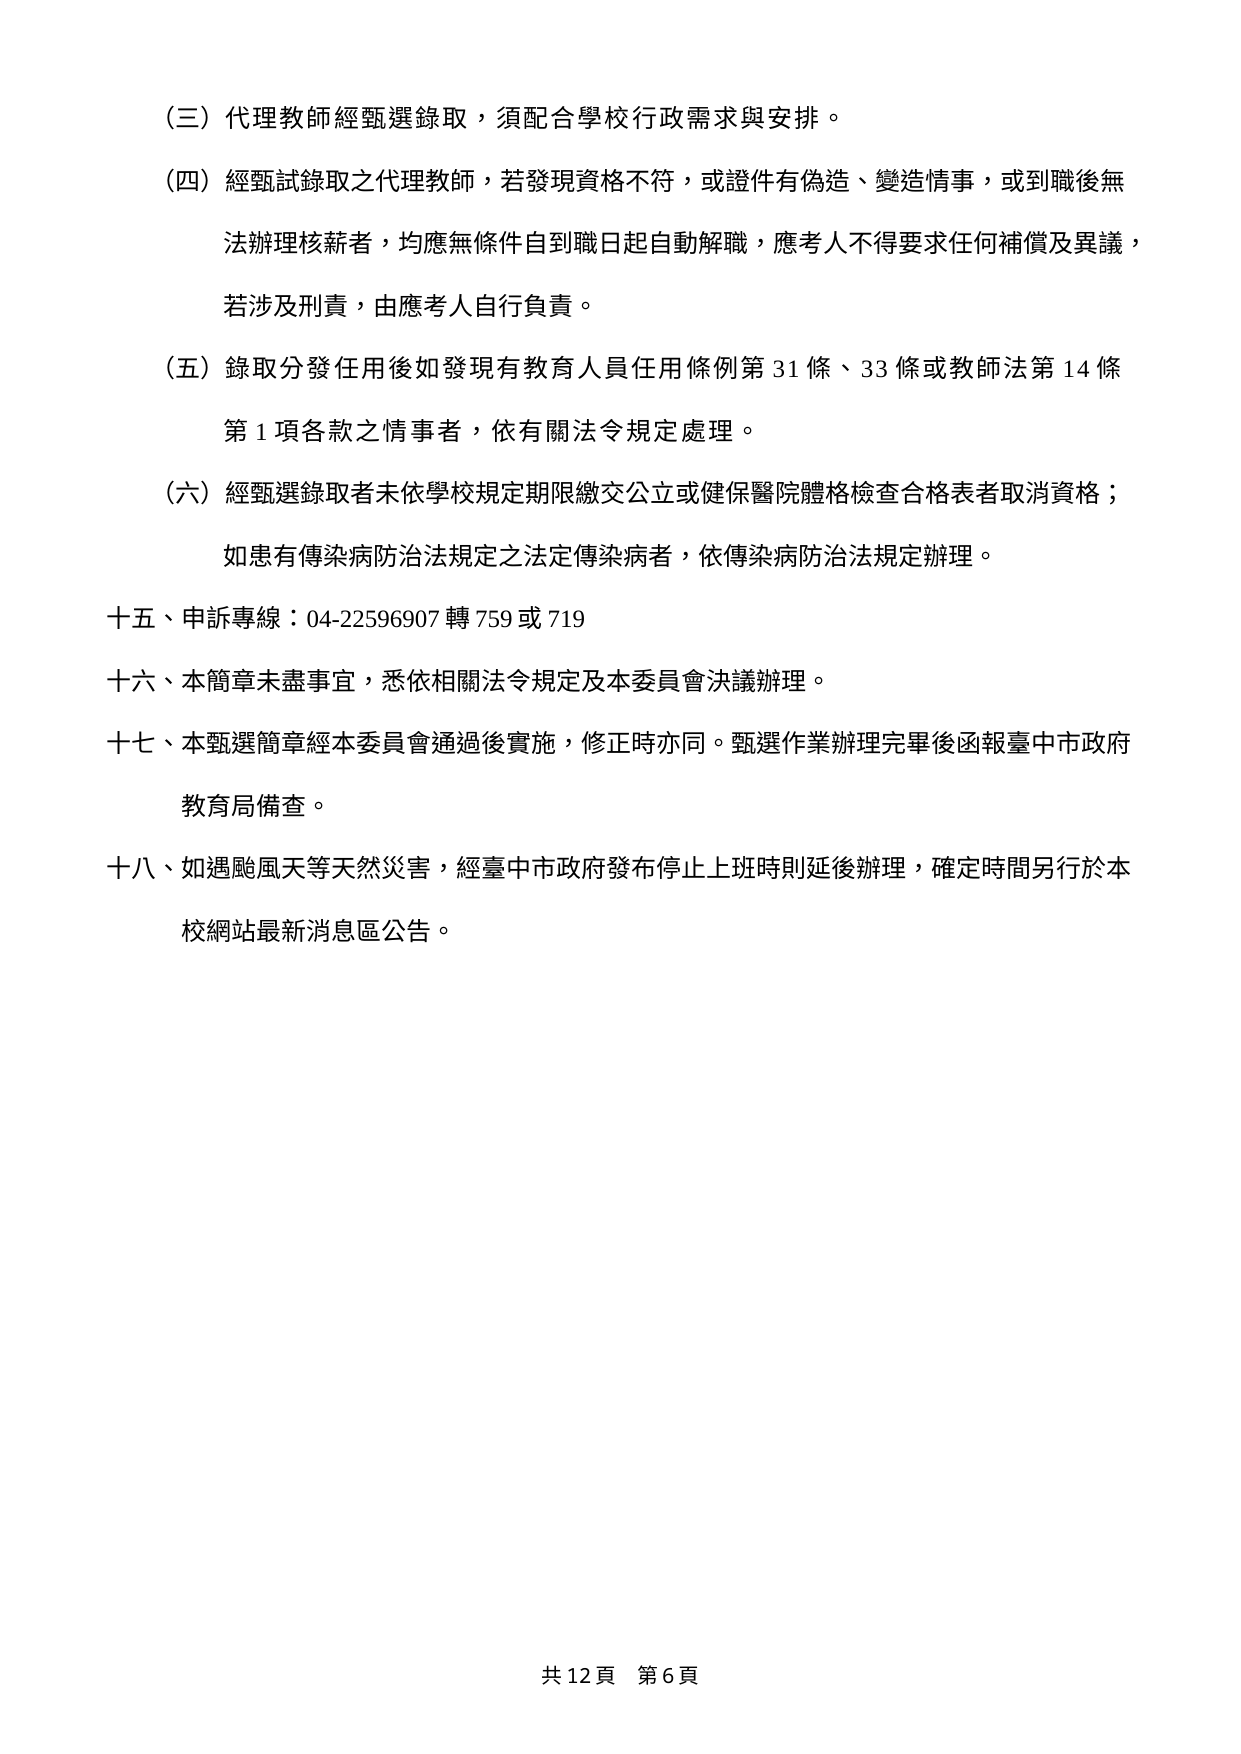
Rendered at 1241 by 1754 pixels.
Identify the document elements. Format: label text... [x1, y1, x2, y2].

text （六）經甄選錄取者未依學校規定期限繳交公立或健保醫院體格檢查合格表者取消資格；如患有傳染病防治法規定之法定傳染病者，依傳染病防治法規定辦理。 [151, 450, 1134, 575]
text 十五、申訴專線：04-22596907轉759或719 [106, 575, 1134, 637]
text （五）錄取分發任用後如發現有教育人員任用條例第31條、33條或教師法第14條第1項各款之情事者，依有關法令規定處理。 [151, 325, 1134, 450]
text （三）代理教師經甄選錄取，須配合學校行政需求與安排。 [151, 75, 1134, 137]
text （四）經甄試錄取之代理教師，若發現資格不符，或證件有偽造、變造情事，或到職後無法辦理核薪者，均應無條件自到職日起自動解職，應考人不得要求任何補償及異議，若涉及刑責，由應考人自行負責。 [151, 137, 1134, 325]
text 十七、本甄選簡章經本委員會通過後實施，修正時亦同。甄選作業辦理完畢後函報臺中市政府教育局備查。 [106, 700, 1134, 825]
text 十八、如遇颱風天等天然災害，經臺中市政府發布停止上班時則延後辦理，確定時間另行於本校網站最新消息區公告。 [106, 825, 1134, 950]
text 十六、本簡章未盡事宜，悉依相關法令規定及本委員會決議辦理。 [106, 637, 1134, 700]
